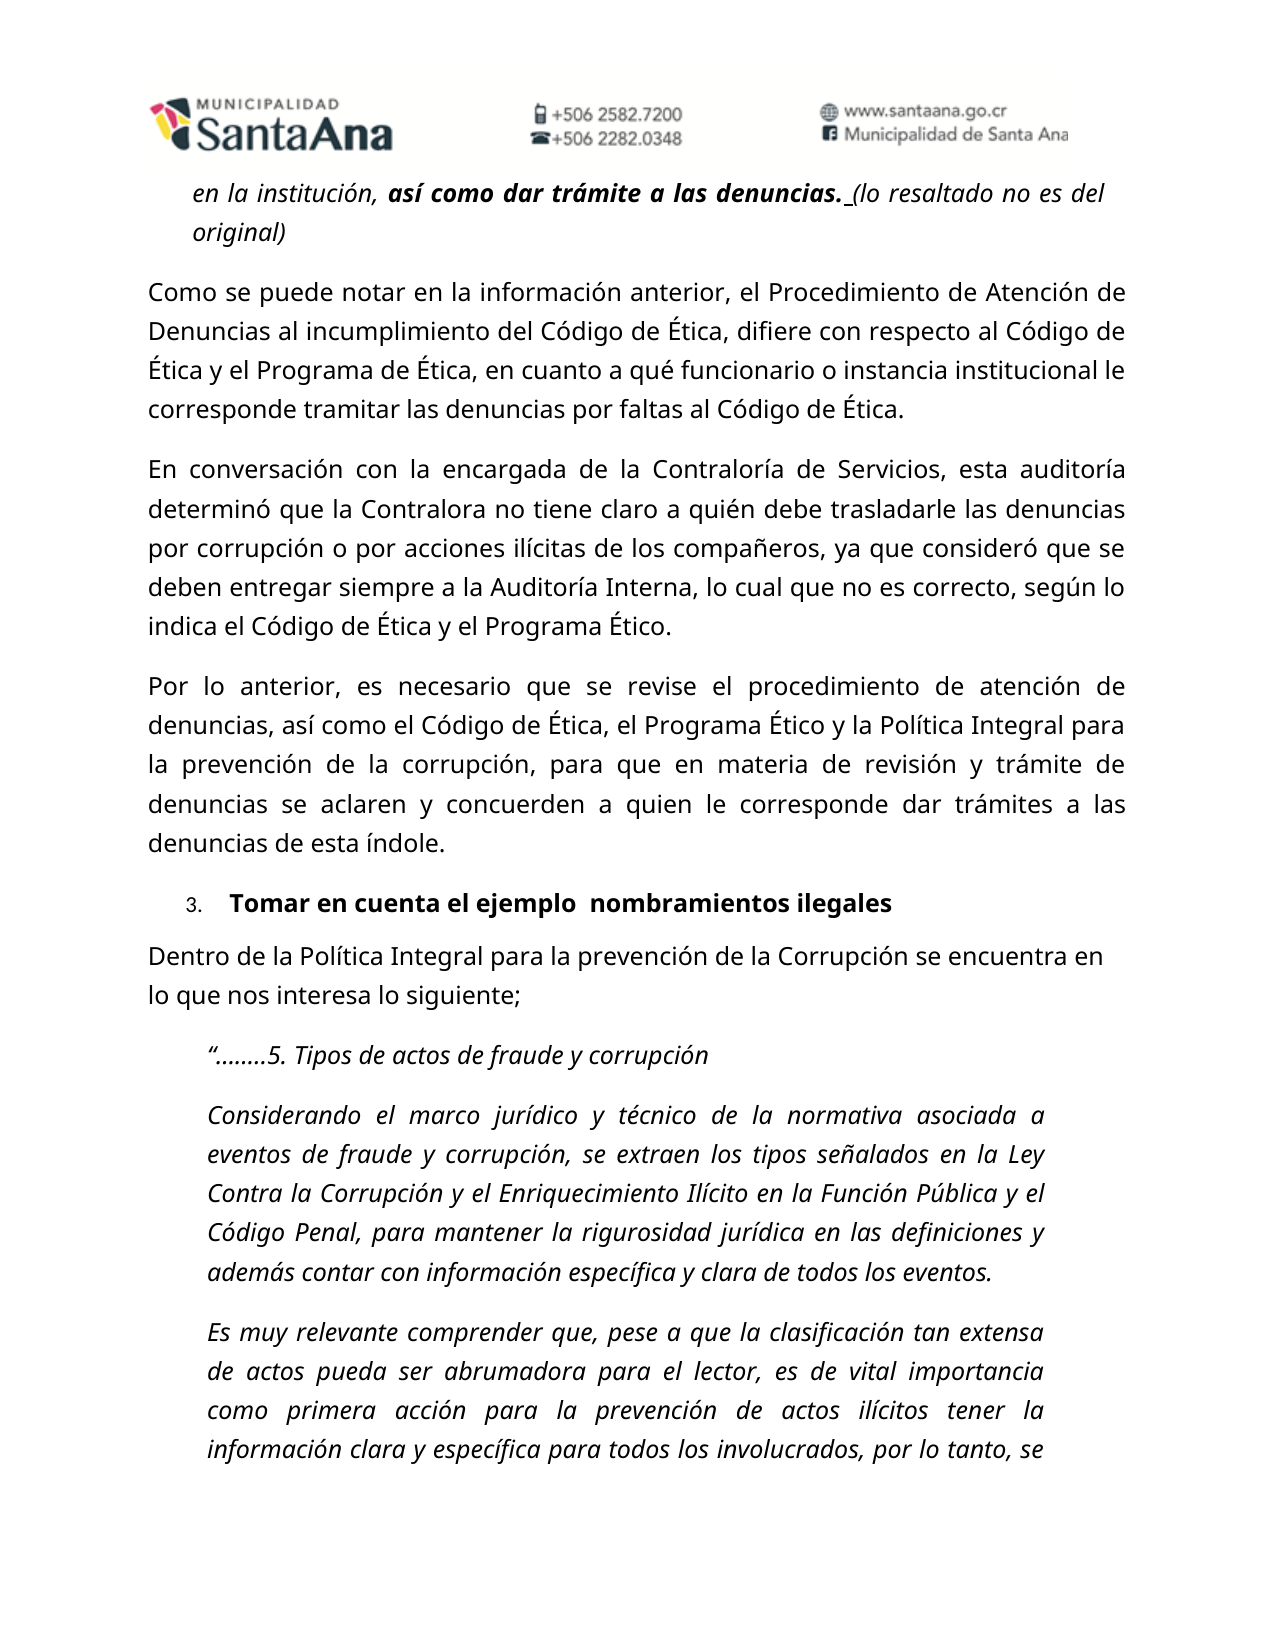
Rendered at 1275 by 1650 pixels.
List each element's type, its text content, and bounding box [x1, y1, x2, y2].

text Es muy relevante comprender que, pese a que la clasificación tan extensa de actos pueda ser abrumadora para el lector, es de vital importancia como primera acción para la prevención de actos ilícitos tener la información clara y específica para todos los involucrados, por lo tanto, se [207, 1314, 1048, 1466]
list Tomar en cuenta el ejemplo nombramientos ilegales [185, 885, 1127, 919]
text “……..5. Tipos de actos de fraude y corrupción [207, 1038, 1048, 1072]
text Por lo anterior, es necesario que se revise el procedimiento de atención de denuncias, así como el Código de Ética, el Programa Ético y la Política Integral para la prevención de la corrupción, para que en materia de revisión y trámite de denuncias se aclaren y concuerden a quien le corresponde dar trámites a las denuncias de esta índole. [148, 669, 1127, 859]
text Considerando el marco jurídico y técnico de la normativa asociada a eventos de fraude y corrupción, se extraen los tipos señalados en la Ley Contra la Corrupción y el Enriquecimiento Ilícito en la Función Pública y el Código Penal, para mantener la rigurosidad jurídica en las definiciones y además contar con información específica y clara de todos los eventos. [207, 1098, 1048, 1288]
text Dentro de la Política Integral para la prevención de la Corrupción se encuentra en lo que nos interesa lo siguiente; [148, 938, 1127, 1012]
text en la institución, así como dar trámite a las denuncias. (lo resaltado no es del original) [192, 175, 1107, 249]
text En conversación con la encargada de la Contraloría de Servicios, esta auditoría determinó que la Contralora no tiene claro a quién debe trasladarle las denuncias por corrupción o por acciones ilícitas de los compañeros, ya que consideró que se deben entregar siempre a la Auditoría Interna, lo cual que no es correcto, según lo indica el Código de Ética y el Programa Ético. [148, 452, 1127, 643]
text Como se puede notar en la información anterior, el Procedimiento de Atención de Denuncias al incumplimiento del Código de Ética, difiere con respecto al Código de Ética y el Programa de Ética, en cuanto a qué funcionario o instancia institucional le corresponde tramitar las denuncias por faltas al Código de Ética. [148, 274, 1127, 426]
